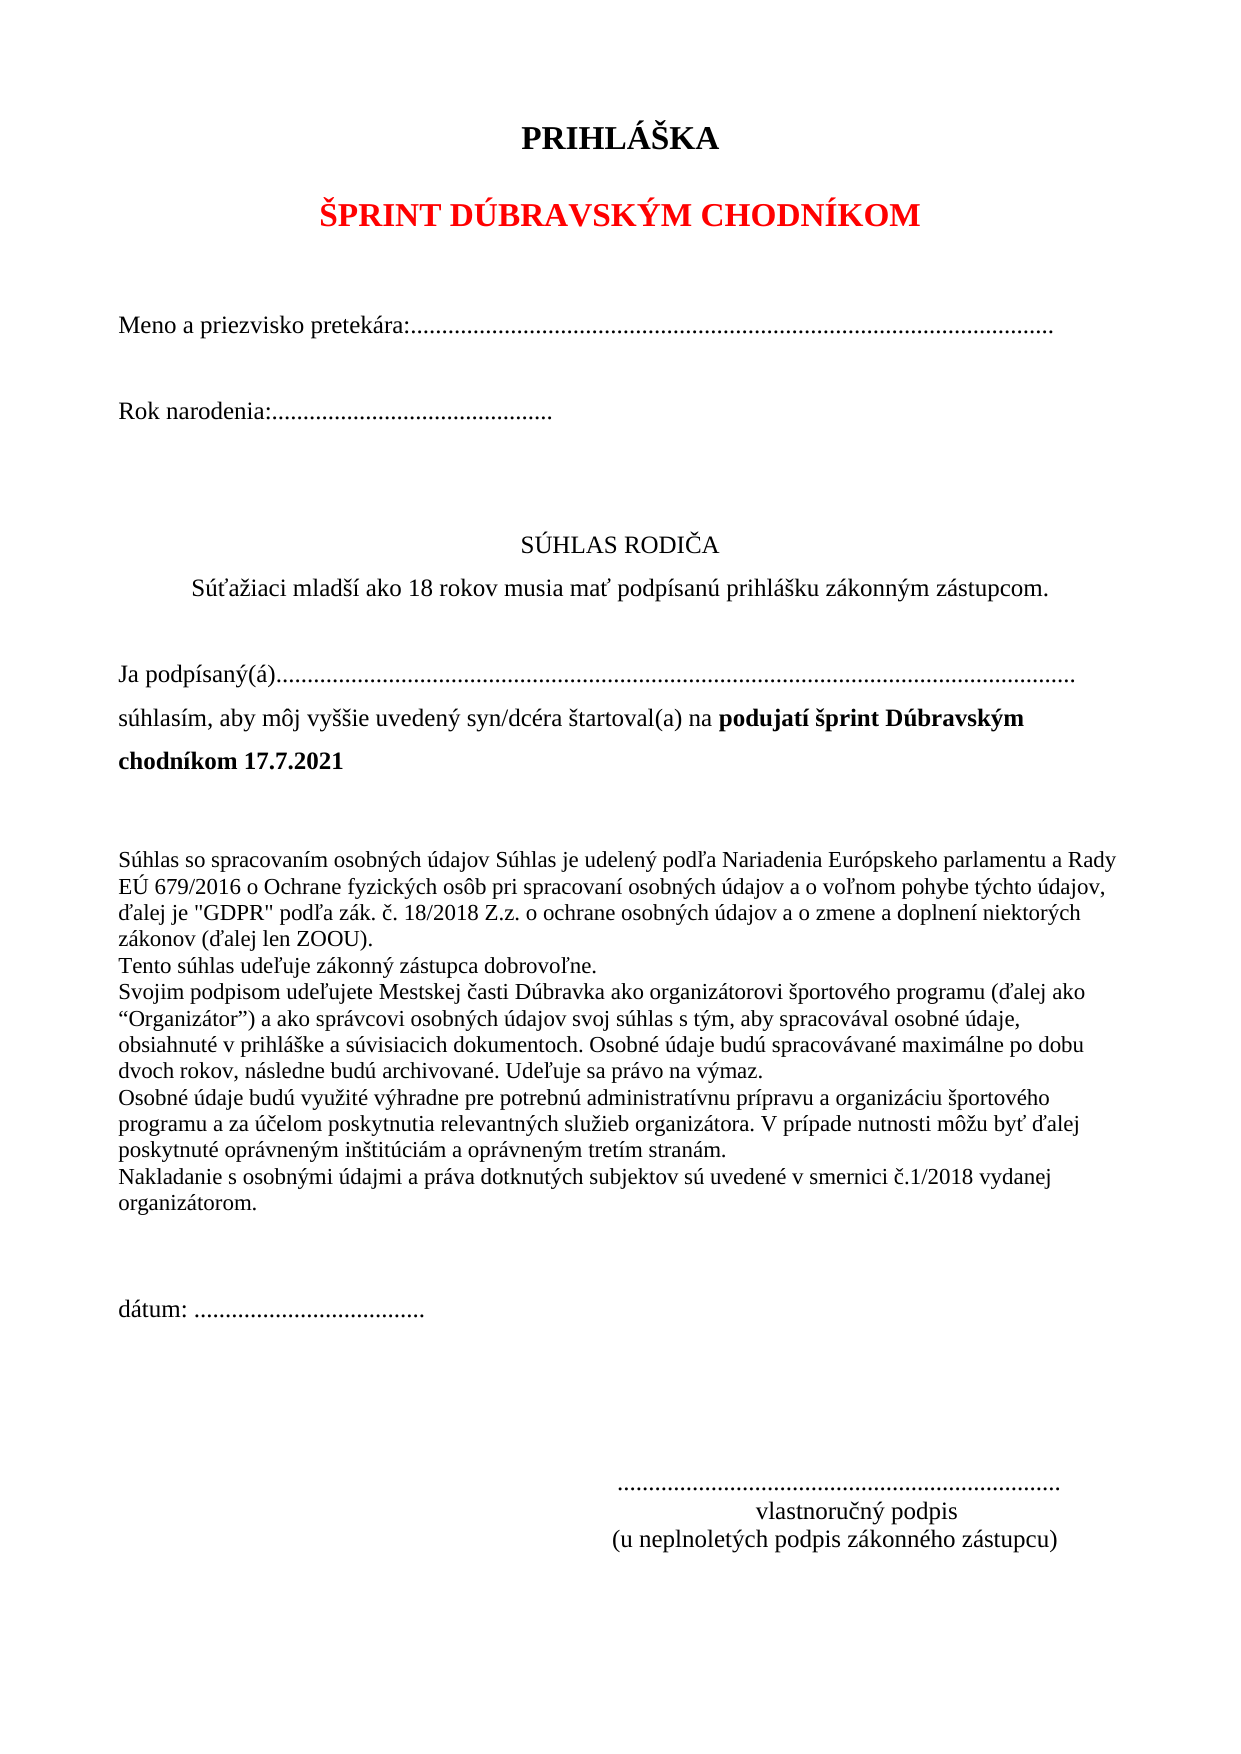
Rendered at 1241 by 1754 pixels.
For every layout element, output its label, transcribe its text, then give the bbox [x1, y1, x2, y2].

text vlastnoručný podpis [118, 1496, 1122, 1524]
text Rok narodenia:............................................. [118, 367, 1122, 425]
text Nakladanie s osobnými údajmi a práva dotknutých subjektov sú uvedené v smernici č.1/2018 vydanej organizátorom. [118, 1163, 1122, 1215]
text ....................................................................... [561, 1467, 1122, 1496]
text Tento súhlas udeľuje zákonný zástupca dobrovoľne. [118, 952, 1122, 978]
text Súhlas so spracovaním osobných údajov Súhlas je udelený podľa Nariadenia Európskeho parlamentu a Rady EÚ 679/2016 o Ochrane fyzických osôb pri spracovaní osobných údajov a o voľnom pohybe týchto údajov, ďalej je "GDPR" podľa zák. č. 18/2018 Z.z. o ochrane osobných údajov a o zmene a doplnení niektorých zákonov (ďalej len ZOOU). [118, 846, 1122, 952]
text Meno a priezvisko pretekára:....................................................................................................... [118, 310, 1122, 338]
text ŠPRINT DÚBRAVSKÝM CHODNÍKOM [118, 195, 1122, 233]
text Svojim podpisom udeľujete Mestskej časti Dúbravka ako organizátorovi športového programu (ďalej ako “Organizátor”) a ako správcovi osobných údajov svoj súhlas s tým, aby spracovával osobné údaje, obsiahnuté v prihláške a súvisiacich dokumentoch. Osobné údaje budú spracovávané maximálne po dobu dvoch rokov, následne budú archivované. Udeľuje sa právo na výmaz. [118, 978, 1122, 1084]
text súhlasím, aby môj vyššie uvedený syn/dcéra štartoval(a) na podujatí šprint Dúbravským chodníkom 17.7.2021 [118, 703, 1122, 774]
text dátum: ..................................... [118, 1294, 1122, 1323]
text SÚHLAS RODIČA [118, 530, 1122, 559]
text Súťažiaci mladší ako 18 rokov musia mať podpísanú prihlášku zákonným zástupcom. [118, 573, 1122, 602]
text PRIHLÁŠKA [118, 118, 1122, 156]
text (u neplnoletých podpis zákonného zástupcu) [118, 1524, 1122, 1553]
text Osobné údaje budú využité výhradne pre potrebnú administratívnu prípravu a organizáciu športového programu a za účelom poskytnutia relevantných služieb organizátora. V prípade nutnosti môžu byť ďalej poskytnuté oprávneným inštitúciám a oprávneným tretím stranám. [118, 1084, 1122, 1163]
text Ja podpísaný(á)................................................................................................................................ [118, 659, 1122, 688]
